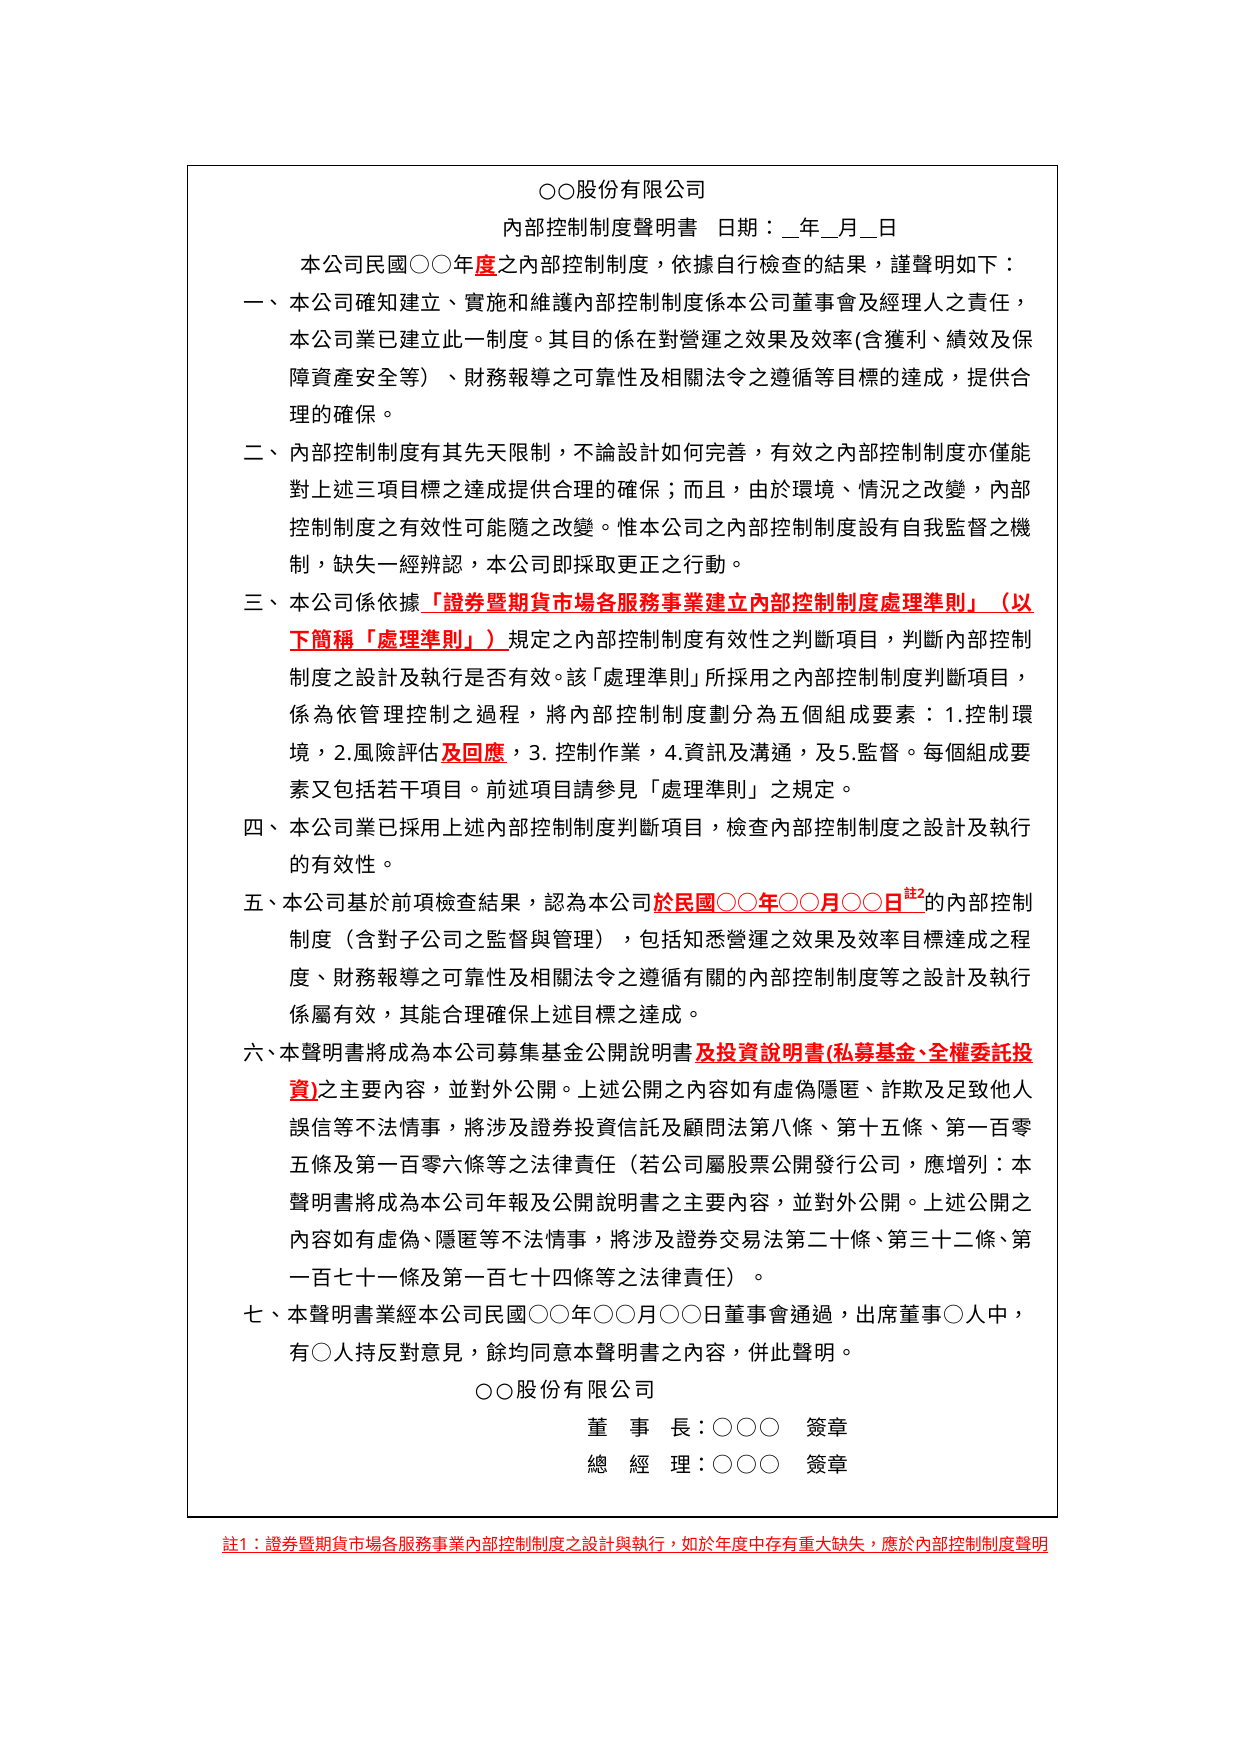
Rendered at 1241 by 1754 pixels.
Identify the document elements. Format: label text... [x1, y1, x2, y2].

table_header ○○股份有限公司 內部控制制度聲明書 日期： 年 月 日 本公司民國○○年度之內部控制制度，依據自行檢查的結果，謹聲明如下： 一、 本公司確知建立、實施和維護內部控制制度係本公司董事會及經理人之責任，本公司業已建立此一制度。其目的係在對營運之效果及效率(含獲利、績效及保障資產安全等）、財務報導之可靠性及相關法令之遵循等目標的達成，提供合理的確保。 二、 內部控制制度有其先天限制，不論設計如何完善，有效之內部控制制度亦僅能對上述三項目標之達成提供合理的確保；而且，由於環境、情況之改變，內部控制制度之有效性可能隨之改變。惟本公司之內部控制制度設有自我監督之機制，缺失一經辨認，本公司即採取更正之行動。 三、 本公司係依據「證券暨期貨市場各服務事業建立內部控制制度處理準則」（以下簡稱「處理準則」）規定之內部控制制度有效性之判斷項目，判斷內部控制制度之設計及執行是否有效。該「處理準則」所採用之內部控制制度判斷項目，係為依管理控制之過程，將內部控制制度劃分為五個組成要素：1.控制環境，2.風險評估及回應，3. 控制作業，4.資訊及溝通，及5.監督。每個組成要素又包括若干項目。前述項目請參見「處理準則」之規定。 四、 本公司業已採用上述內部控制制度判斷項目，檢查內部控制制度之設計及執行的有效性。 五、本公司基於前項檢查結果，認為本公司於民國○○年○○月○○日註2的內部控制制度（含對子公司之監督與管理），包括知悉營運之效果及效率目標達成之程度、財務報導之可靠性及相關法令之遵循有關的內部控制制度等之設計及執行係屬有效，其能合理確保上述目標之達成。 六、本聲明書將成為本公司募集基金公開說明書及投資說明書(私募基金、全權委託投資)之主要內容，並對外公開。上述公開之內容如有虛偽隱匿、詐欺及足致他人誤信等不法情事，將涉及證券投資信託及顧問法第八條、第十五條、第一百零五條及第一百零六條等之法律責任（若公司屬股票公開發行公司，應增列：本聲明書將成為本公司年報及公開說明書之主要內容，並對外公開。上述公開之內容如有虛偽、隱匿等不法情事，將涉及證券交易法第二十條、第三十二條、第一百七十一條及第一百七十四條等之法律責任）。 七、本聲明書業經本公司民國○○年○○月○○日董事會通過，出席董事○人中，有○人持反對意見，餘均同意本聲明書之內容，併此聲明。 ○○股份有限公司 董 事 長：○○○ 簽章 總 經 理：○○○ 簽章 [188, 166, 1057, 1516]
text 註1：證券暨期貨市場各服務事業內部控制制度之設計與執行，如於年度中存有重大缺失，應於內部控制制度聲明 [187, 1518, 1053, 1555]
